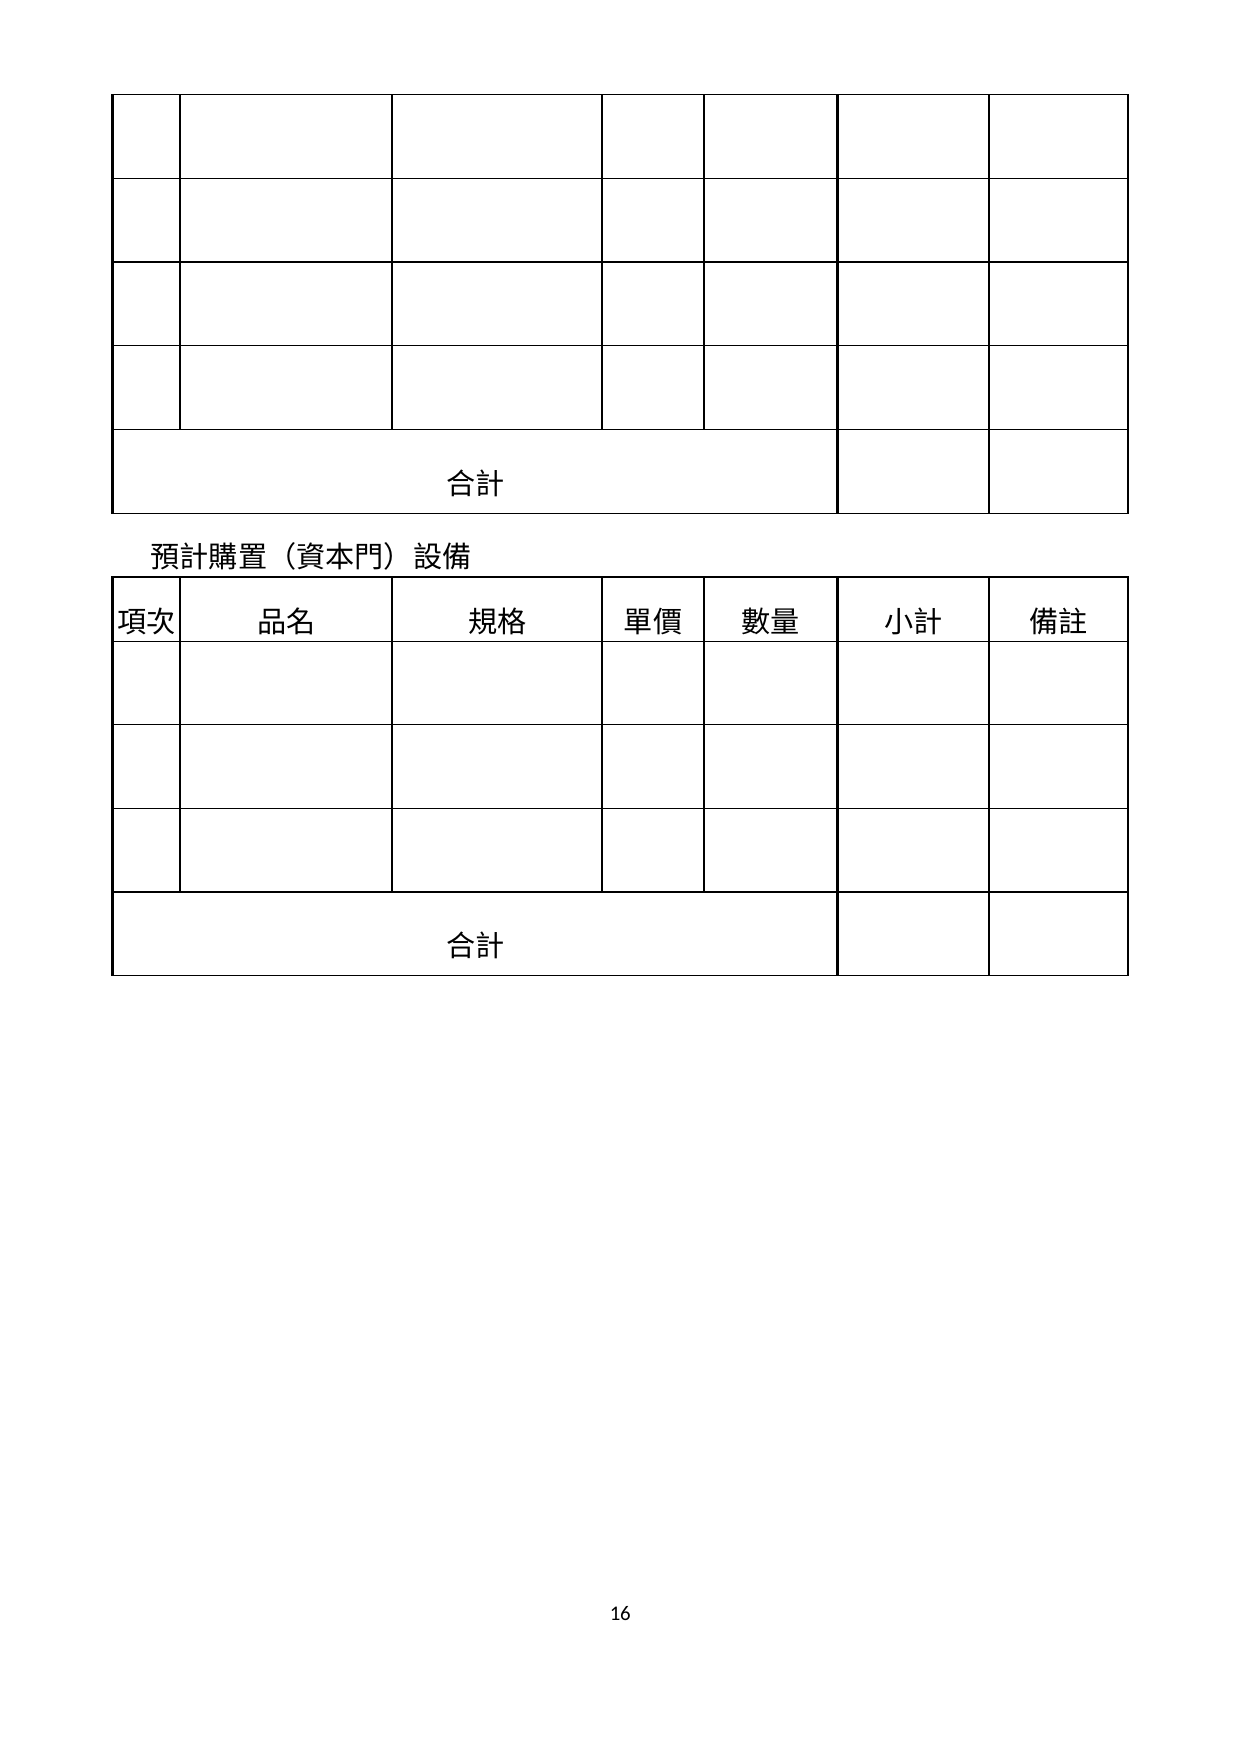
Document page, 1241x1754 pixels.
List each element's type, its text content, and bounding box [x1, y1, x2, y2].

table_cell 規格 [393, 578, 601, 641]
table_cell [990, 893, 1127, 975]
table_cell [393, 725, 601, 808]
table_cell [603, 179, 703, 261]
table_cell [114, 642, 179, 724]
table_cell [181, 95, 391, 178]
table_cell [393, 809, 601, 891]
table_cell [114, 725, 179, 808]
table_cell [705, 642, 836, 724]
table_cell [603, 263, 703, 345]
table_cell [705, 95, 836, 178]
table_cell [181, 725, 391, 808]
table_cell [603, 642, 703, 724]
table_cell [114, 263, 179, 345]
table_cell [705, 179, 836, 261]
table_cell [705, 725, 836, 808]
table_cell [839, 725, 988, 808]
table_cell 備註 [990, 578, 1127, 641]
table_cell [181, 642, 391, 724]
table_cell [990, 809, 1127, 891]
table_cell [114, 809, 179, 891]
table_cell [839, 263, 988, 345]
table_cell [114, 346, 179, 429]
table_cell [705, 809, 836, 891]
table_cell [839, 893, 988, 975]
table_cell [839, 809, 988, 891]
table_cell [393, 179, 601, 261]
table_cell [839, 95, 988, 178]
table_cell [839, 642, 988, 724]
table_cell 數量 [705, 578, 836, 641]
table_cell 合計 [114, 893, 836, 975]
table_cell [705, 346, 836, 429]
table_cell 單價 [603, 578, 703, 641]
table_cell [990, 346, 1127, 429]
table_cell [603, 725, 703, 808]
table_cell [393, 346, 601, 429]
table_cell [603, 809, 703, 891]
table_cell [181, 809, 391, 891]
table_cell [839, 179, 988, 261]
table_cell [839, 430, 988, 512]
table_cell [181, 346, 391, 429]
table_cell [393, 95, 601, 178]
table_cell [990, 725, 1127, 808]
table_cell [705, 263, 836, 345]
table_cell 合計 [114, 430, 836, 512]
table_cell [839, 346, 988, 429]
table_cell [990, 95, 1127, 178]
table_cell [114, 179, 179, 261]
table_cell [181, 263, 391, 345]
table_cell [990, 179, 1127, 261]
table_cell [990, 263, 1127, 345]
table_cell [393, 642, 601, 724]
table_cell 項次 [114, 578, 179, 641]
table_cell 品名 [181, 578, 391, 641]
table_cell [990, 642, 1127, 724]
table_cell 小計 [839, 578, 988, 641]
table_cell [603, 346, 703, 429]
table_cell [603, 95, 703, 178]
table_cell [181, 179, 391, 261]
table_cell [990, 430, 1127, 512]
table_cell [114, 95, 179, 178]
table_cell [393, 263, 601, 345]
table_cell 預計購置（資本門）設備 [113, 514, 1128, 576]
